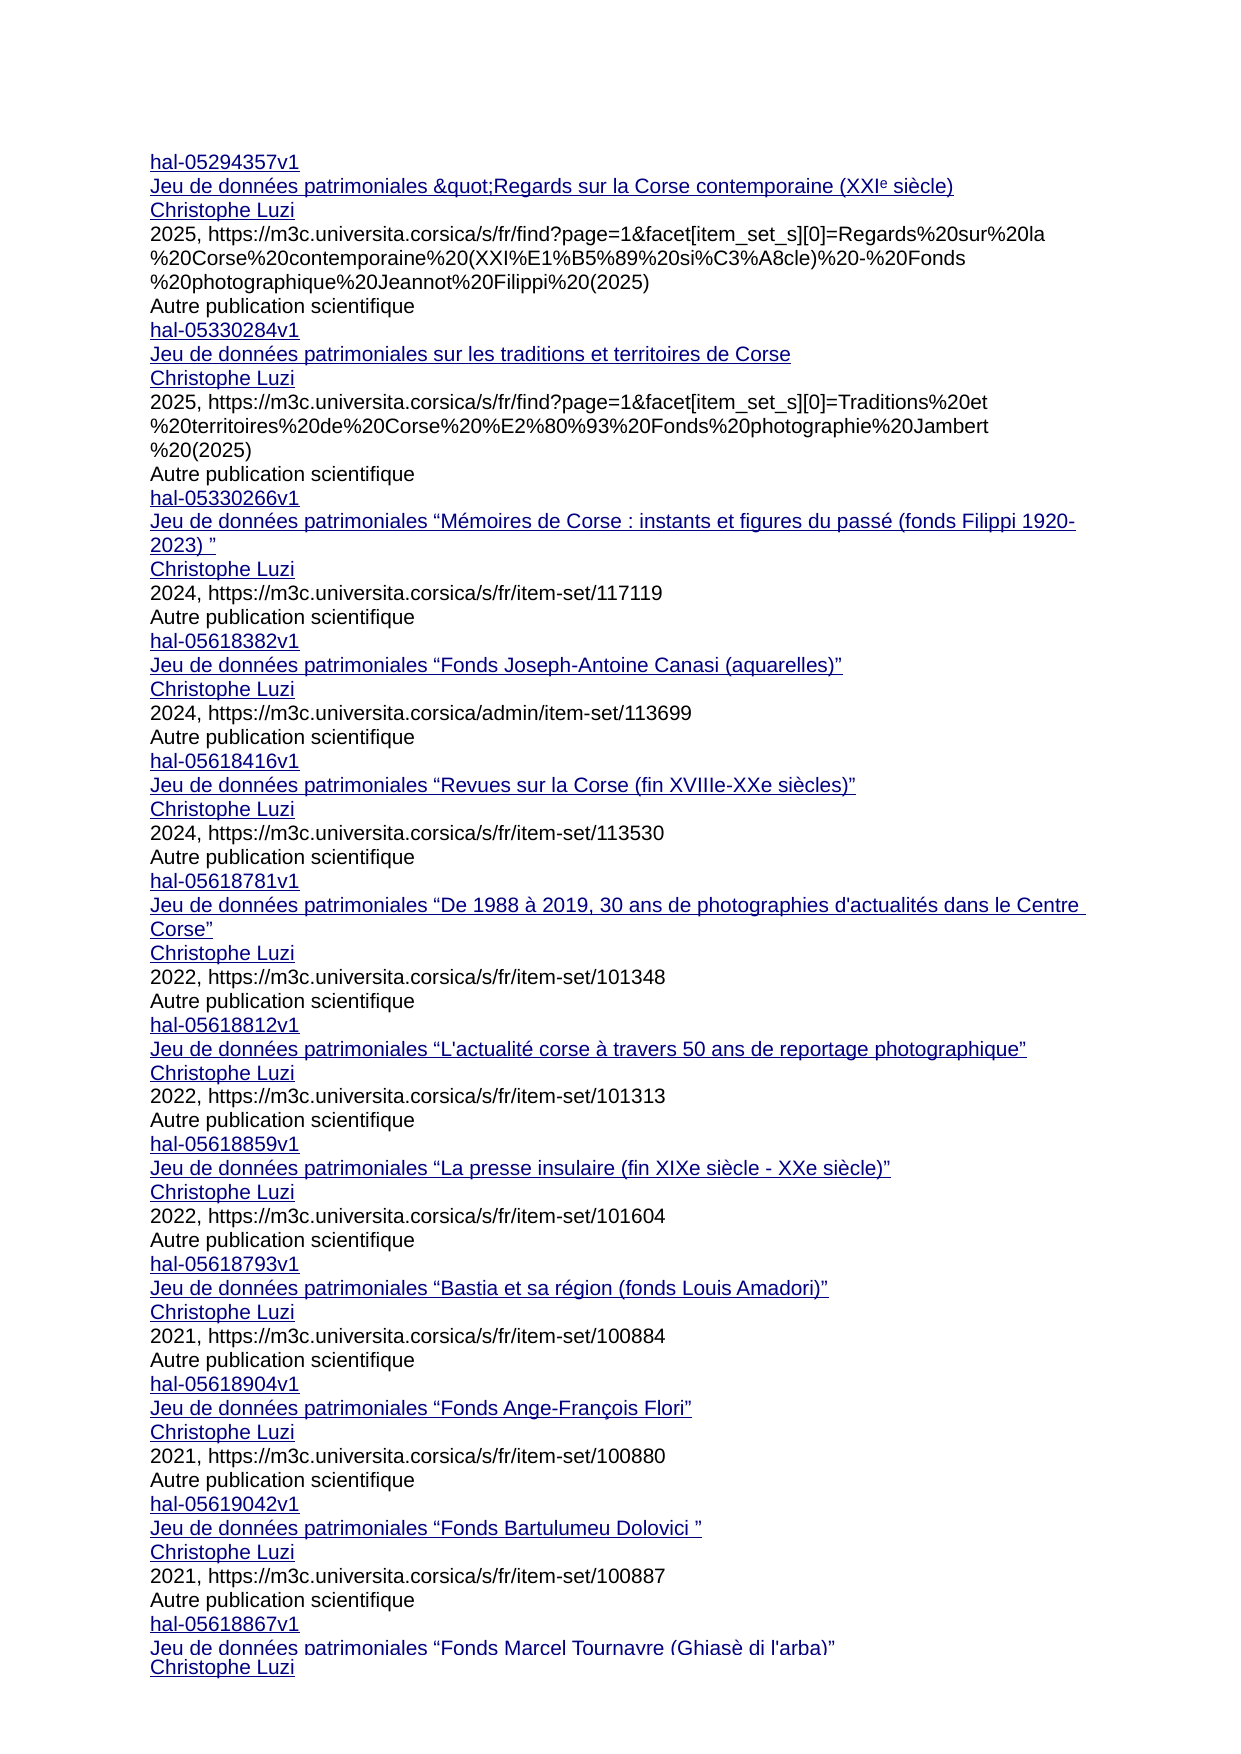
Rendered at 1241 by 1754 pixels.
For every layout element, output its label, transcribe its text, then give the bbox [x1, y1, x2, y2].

table_cell Jeu de données patrimoniales “Bastia et sa région (fonds Louis Amadori)” Christophe Luzi 2021, https://m3c.universita.corsica/s/fr/item-set/100884 Autre publication scientifique hal-05618904v1 [150, 1276, 1090, 1396]
table_cell Jeu de données patrimoniales “Fonds Marcel Tournayre (Ghjasè di l'arba)” Christophe Luzi [150, 1635, 1090, 1679]
table_cell Jeu de données patrimoniales “De 1988 à 2019, 30 ans de photographies d'actualités dans le Centre Corse” Christophe Luzi 2022, https://m3c.universita.corsica/s/fr/item-set/101348 Autre publication scientifique hal-05618812v1 [150, 893, 1090, 1036]
table_cell Jeu de données patrimoniales “Fonds Ange-François Flori” Christophe Luzi 2021, https://m3c.universita.corsica/s/fr/item-set/100880 Autre publication scientifique hal-05619042v1 [150, 1396, 1090, 1516]
table_cell Jeu de données patrimoniales “Mémoires de Corse : instants et figures du passé (fonds Filippi 1920-2023) ” Christophe Luzi 2024, https://m3c.universita.corsica/s/fr/item-set/117119 Autre publication scientifique hal-05618382v1 [150, 509, 1090, 653]
table_cell hal-05294357v1 [150, 150, 1090, 174]
table_cell Jeu de données patrimoniales “Revues sur la Corse (fin XVIIIe-XXe siècles)” Christophe Luzi 2024, https://m3c.universita.corsica/s/fr/item-set/113530 Autre publication scientifique hal-05618781v1 [150, 773, 1090, 893]
table_cell Jeu de données patrimoniales sur les traditions et territoires de Corse Christophe Luzi 2025, https://m3c.universita.corsica/s/fr/find?page=1&facet[item_set_s][0]=Traditions%20et%20territoires%20de%20Corse%20%E2%80%93%20Fonds%20photographie%20Jambert%20(2025) Autre publication scientifique hal-05330266v1 [150, 342, 1090, 509]
table_cell Jeu de données patrimoniales “Fonds Joseph-Antoine Canasi (aquarelles)” Christophe Luzi 2024, https://m3c.universita.corsica/admin/item-set/113699 Autre publication scientifique hal-05618416v1 [150, 653, 1090, 773]
table_cell Jeu de données patrimoniales &quot;Regards sur la Corse contemporaine (XXIᵉ siècle) Christophe Luzi 2025, https://m3c.universita.corsica/s/fr/find?page=1&facet[item_set_s][0]=Regards%20sur%20la%20Corse%20contemporaine%20(XXI%E1%B5%89%20si%C3%A8cle)%20-%20Fonds%20photographique%20Jeannot%20Filippi%20(2025) Autre publication scientifique hal-05330284v1 [150, 174, 1090, 342]
table_cell Jeu de données patrimoniales “La presse insulaire (fin XIXe siècle - XXe siècle)” Christophe Luzi 2022, https://m3c.universita.corsica/s/fr/item-set/101604 Autre publication scientifique hal-05618793v1 [150, 1156, 1090, 1276]
table_cell Jeu de données patrimoniales “L'actualité corse à travers 50 ans de reportage photographique” Christophe Luzi 2022, https://m3c.universita.corsica/s/fr/item-set/101313 Autre publication scientifique hal-05618859v1 [150, 1036, 1090, 1156]
table_cell Jeu de données patrimoniales “Fonds Bartulumeu Dolovici ” Christophe Luzi 2021, https://m3c.universita.corsica/s/fr/item-set/100887 Autre publication scientifique hal-05618867v1 [150, 1516, 1090, 1635]
